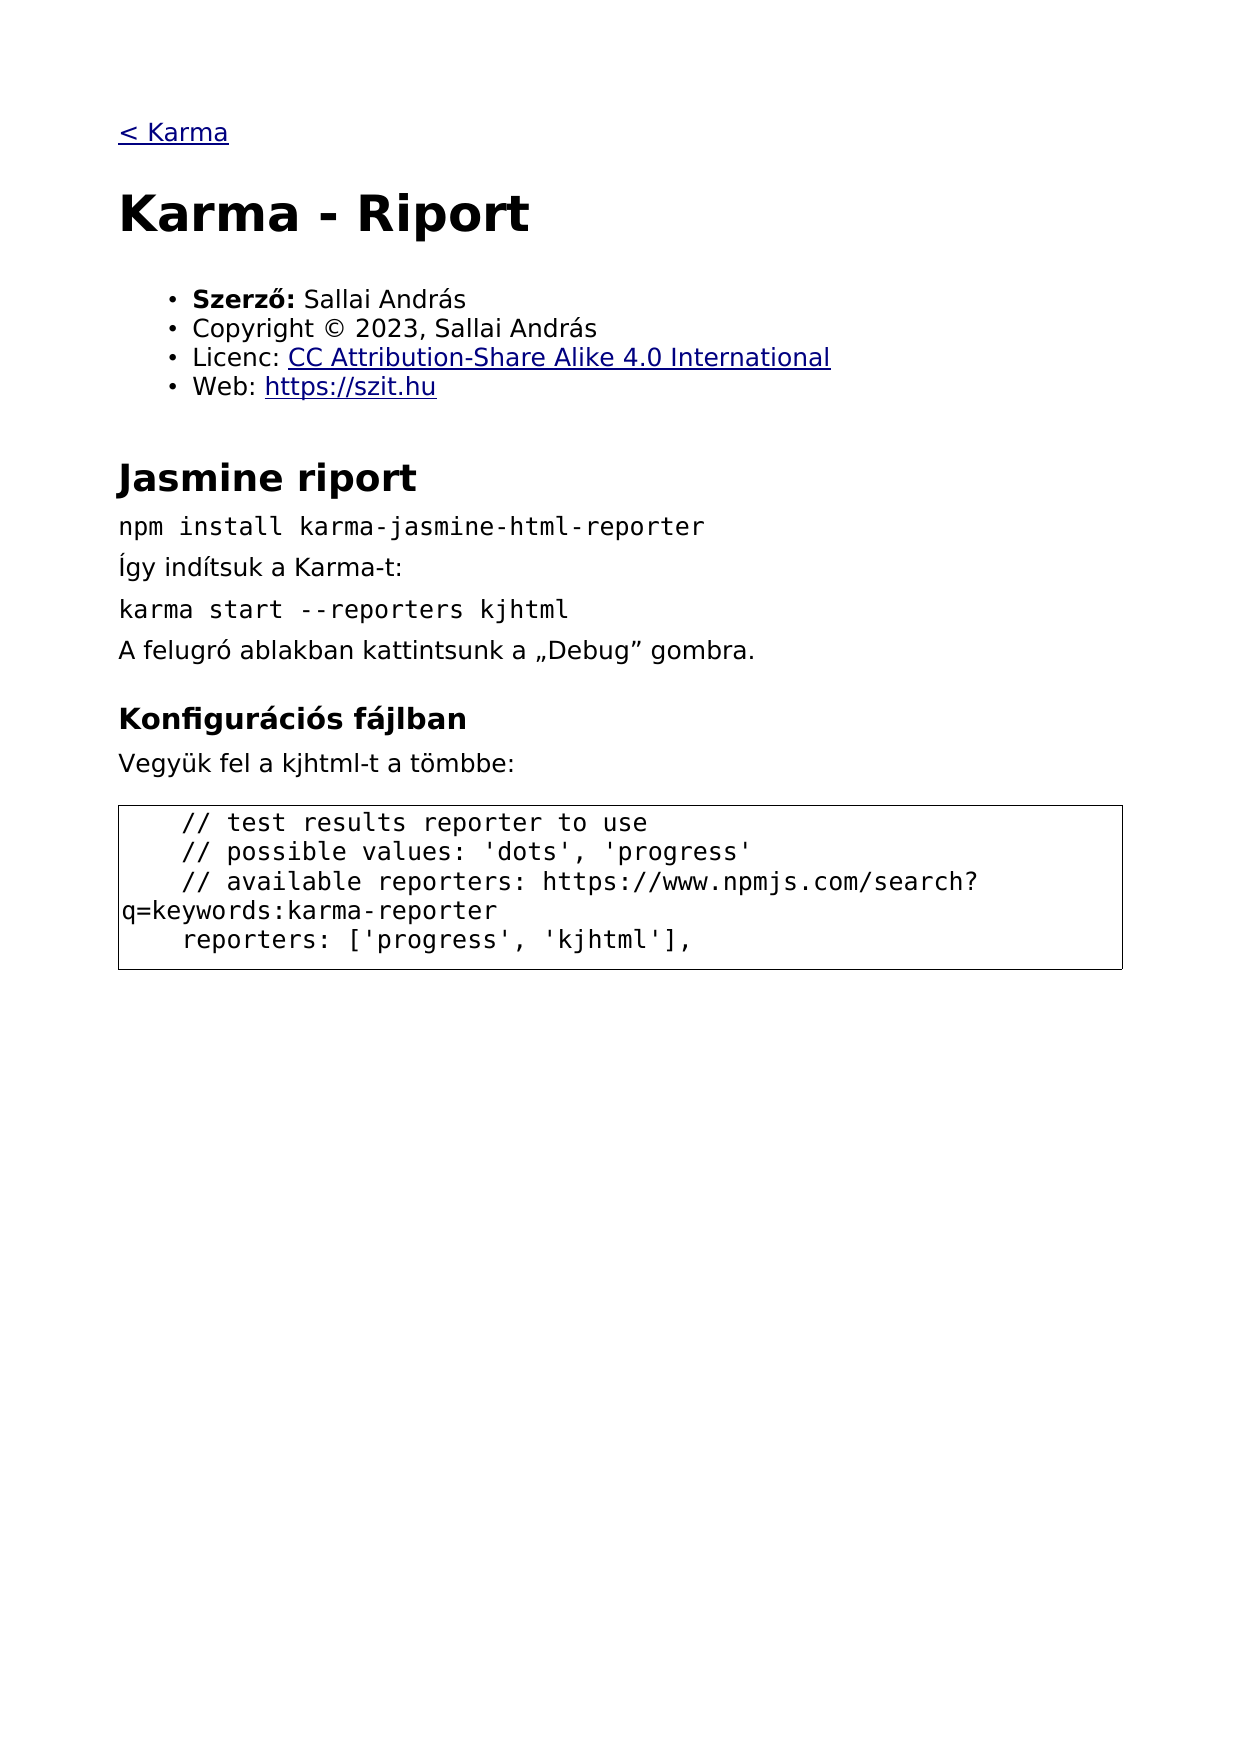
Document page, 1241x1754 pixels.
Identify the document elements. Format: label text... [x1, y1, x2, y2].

list Web: https://szit.hu [177, 372, 1122, 402]
subtitle Karma - Riport [118, 185, 1122, 243]
list Szerző: Sallai András [177, 285, 1122, 314]
table_header // test results reporter to use // possible values: 'dots', 'progress' // available reporters: https://www.npmjs.com/search?q=keywords:karma-reporter reporters: ['progress', 'kjhtml'], [119, 806, 1122, 969]
subtitle Konfigurációs fájlban [118, 702, 1122, 736]
text npm install karma-jasmine-html-reporter [118, 512, 1122, 541]
text A felugró ablakban kattintsunk a „Debug” gombra. [118, 636, 1122, 665]
text Így indítsuk a Karma-t: [118, 553, 1122, 582]
list Copyright © 2023, Sallai András [177, 314, 1122, 343]
text karma start --reporters kjhtml [118, 595, 1122, 624]
text < Karma [118, 118, 1122, 147]
subtitle Jasmine riport [118, 456, 1122, 500]
list Licenc: CC Attribution-Share Alike 4.0 International [177, 343, 1122, 372]
text Vegyük fel a kjhtml-t a tömbbe: [118, 749, 1122, 778]
